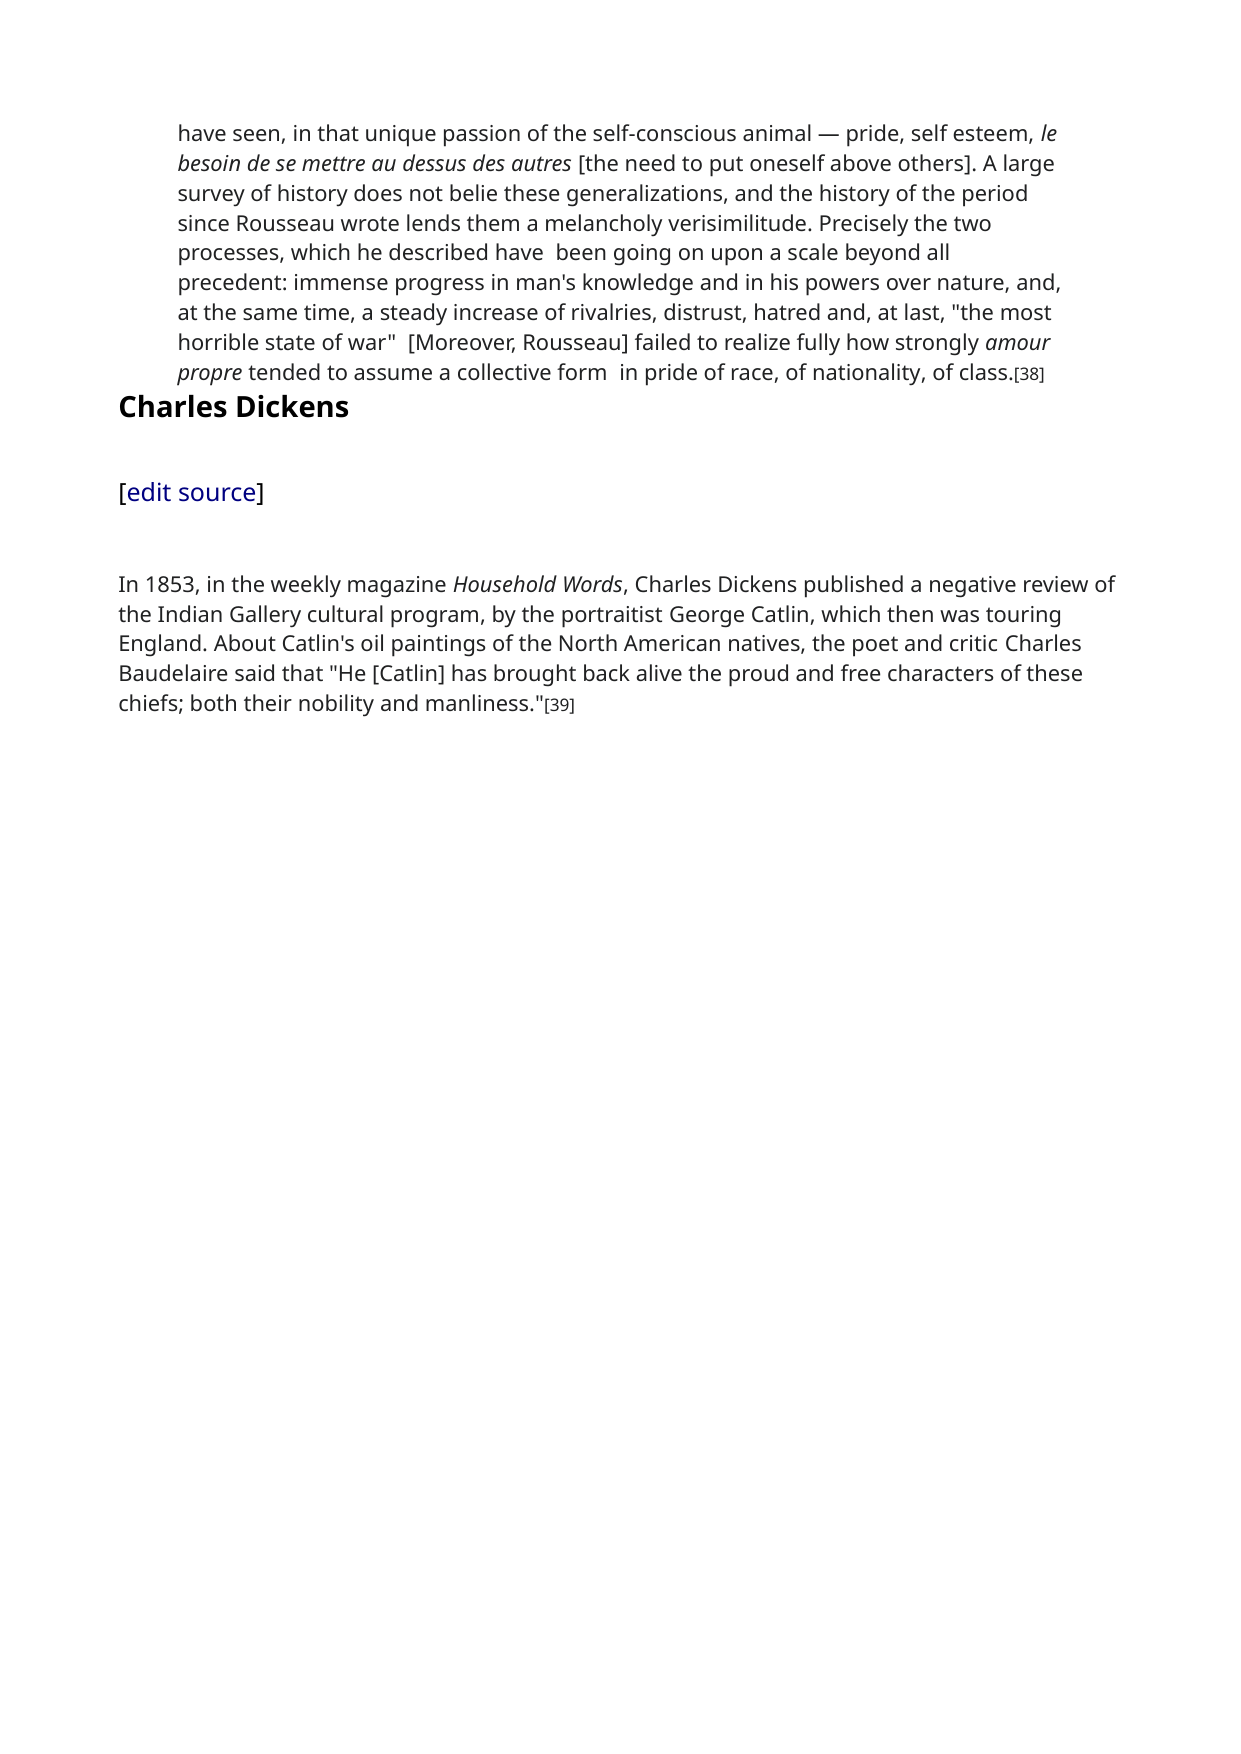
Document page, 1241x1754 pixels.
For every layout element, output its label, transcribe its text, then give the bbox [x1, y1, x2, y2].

subtitle Charles Dickens [118, 386, 1122, 426]
text In 1853, in the weekly magazine Household Words, Charles Dickens published a negative review of the Indian Gallery cultural program, by the portraitist George Catlin, which then was touring England. About Catlin's oil paintings of the North American natives, the poet and critic Charles Baudelaire said that "He [Catlin] has brought back alive the proud and free characters of these chiefs; both their nobility and manliness."[39] [118, 569, 1122, 718]
text [edit source] [118, 475, 1122, 509]
text have seen, in that unique passion of the self-conscious animal — pride, self esteem, le besoin de se mettre au dessus des autres [the need to put oneself above others]. A large survey of history does not belie these generalizations, and the history of the period since Rousseau wrote lends them a melancholy verisimilitude. Precisely the two processes, which he described have been going on upon a scale beyond all precedent: immense progress in man's knowledge and in his powers over nature, and, at the same time, a steady increase of rivalries, distrust, hatred and, at last, "the most horrible state of war" [Moreover, Rousseau] failed to realize fully how strongly amour propre tended to assume a collective form in pride of race, of nationality, of class.[38] [177, 118, 1063, 386]
